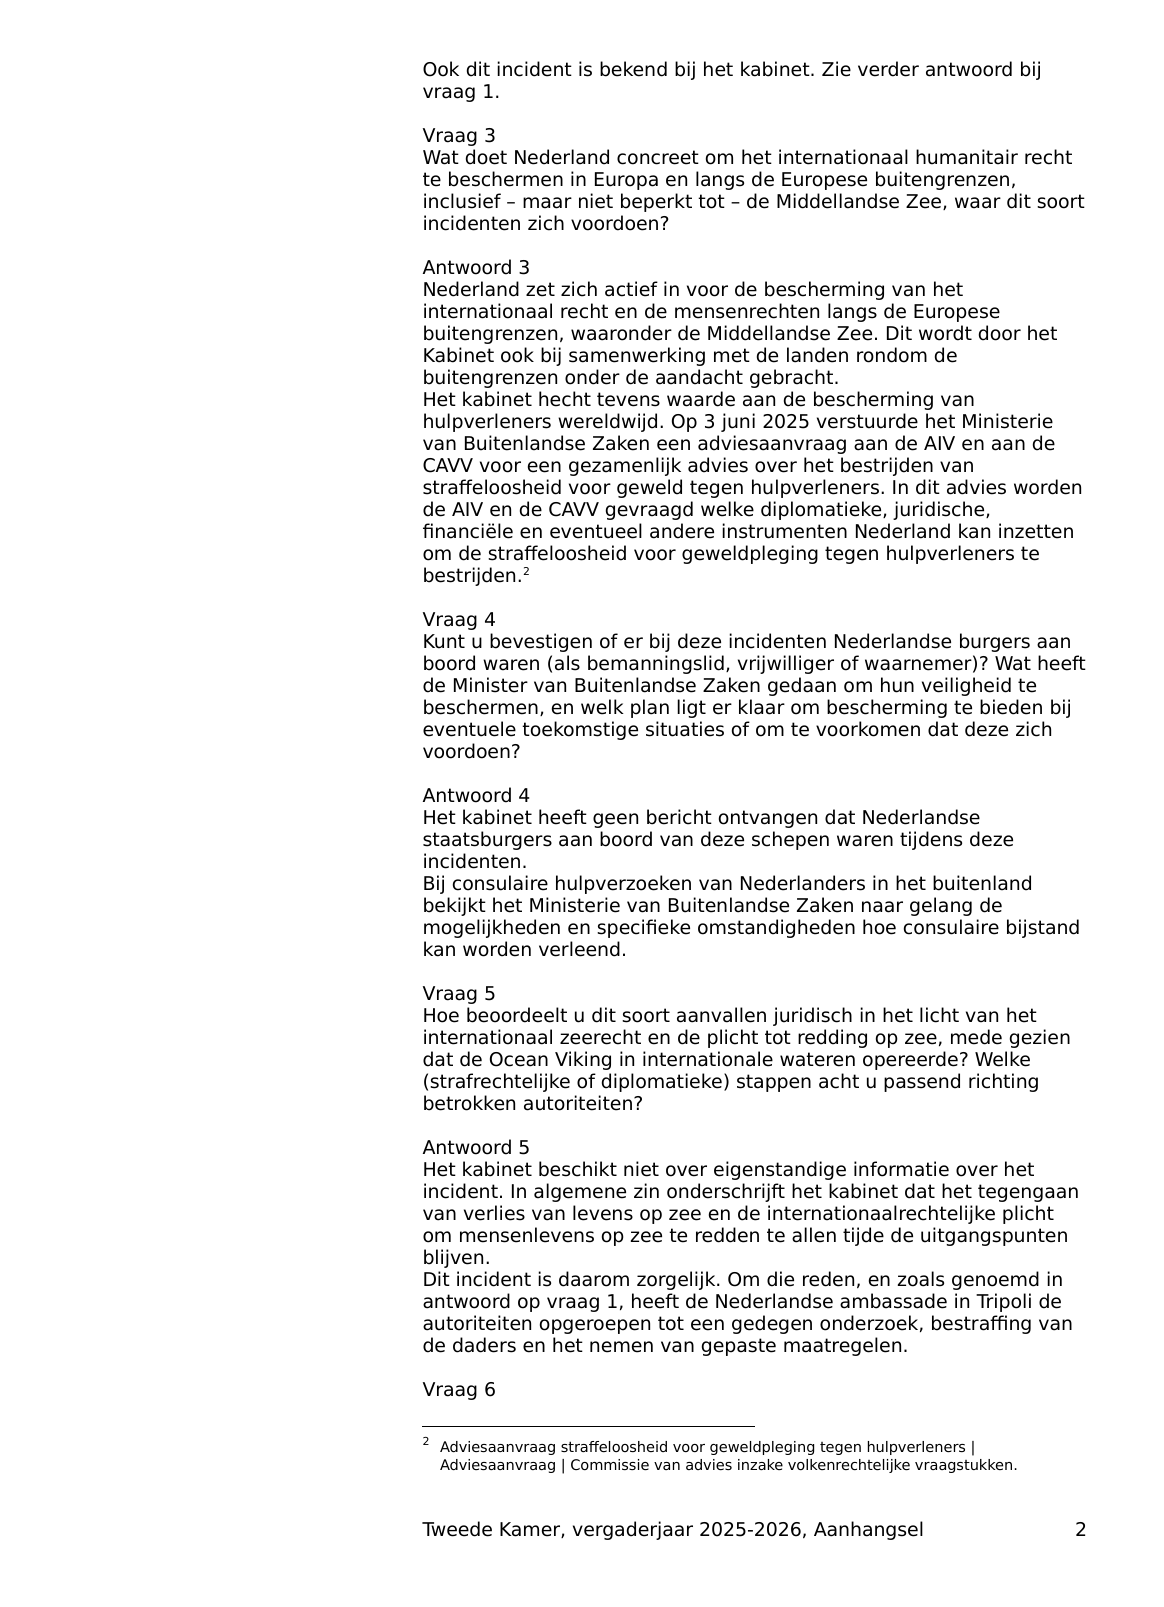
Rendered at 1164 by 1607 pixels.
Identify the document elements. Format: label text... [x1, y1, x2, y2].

text Vraag 4 [422, 609, 1087, 631]
text Antwoord 4 [422, 785, 1087, 807]
text Kunt u bevestigen of er bij deze incidenten Nederlandse burgers aan boord waren (als bemanningslid, vrijwilliger of waarnemer)? Wat heeft de Minister van Buitenlandse Zaken gedaan om hun veiligheid te beschermen, en welk plan ligt er klaar om bescherming te bieden bij eventuele toekomstige situaties of om te voorkomen dat deze zich voordoen? [422, 631, 1087, 763]
text Het kabinet heeft geen bericht ontvangen dat Nederlandse staatsburgers aan boord van deze schepen waren tijdens deze incidenten. [422, 807, 1087, 873]
text Dit incident is daarom zorgelijk. Om die reden, en zoals genoemd in antwoord op vraag 1, heeft de Nederlandse ambassade in Tripoli de autoriteiten opgeroepen tot een gedegen onderzoek, bestraffing van de daders en het nemen van gepaste maatregelen. [422, 1269, 1087, 1357]
text Ook dit incident is bekend bij het kabinet. Zie verder antwoord bij vraag 1. [422, 59, 1087, 103]
text Adviesaanvraag straffeloosheid voor geweldpleging tegen hulpverleners | Adviesaanvraag | Commissie van advies inzake volkenrechtelijke vraagstukken. [422, 1435, 1087, 1474]
text Vraag 6 [422, 1379, 1087, 1401]
text Nederland zet zich actief in voor de bescherming van het internationaal recht en de mensenrechten langs de Europese buitengrenzen, waaronder de Middellandse Zee. Dit wordt door het Kabinet ook bij samenwerking met de landen rondom de buitengrenzen onder de aandacht gebracht. [422, 279, 1087, 389]
text Antwoord 3 [422, 257, 1087, 279]
text Wat doet Nederland concreet om het internationaal humanitair recht te beschermen in Europa en langs de Europese buitengrenzen, inclusief – maar niet beperkt tot – de Middellandse Zee, waar dit soort incidenten zich voordoen? [422, 147, 1087, 235]
text Antwoord 5 [422, 1137, 1087, 1159]
text Vraag 5 [422, 983, 1087, 1005]
text Het kabinet hecht tevens waarde aan de bescherming van hulpverleners wereldwijd. Op 3 juni 2025 verstuurde het Ministerie van Buitenlandse Zaken een adviesaanvraag aan de AIV en aan de CAVV voor een gezamenlijk advies over het bestrijden van straffeloosheid voor geweld tegen hulpverleners. In dit advies worden de AIV en de CAVV gevraagd welke diplomatieke, juridische, financiële en eventueel andere instrumenten Nederland kan inzetten om de straffeloosheid voor geweldpleging tegen hulpverleners te bestrijden. [422, 389, 1087, 587]
text Hoe beoordeelt u dit soort aanvallen juridisch in het licht van het internationaal zeerecht en de plicht tot redding op zee, mede gezien dat de Ocean Viking in internationale wateren opereerde? Welke (strafrechtelijke of diplomatieke) stappen acht u passend richting betrokken autoriteiten? [422, 1005, 1087, 1115]
text Het kabinet beschikt niet over eigenstandige informatie over het incident. In algemene zin onderschrijft het kabinet dat het tegengaan van verlies van levens op zee en de internationaalrechtelijke plicht om mensenlevens op zee te redden te allen tijde de uitgangspunten blijven. [422, 1159, 1087, 1269]
text Bij consulaire hulpverzoeken van Nederlanders in het buitenland bekijkt het Ministerie van Buitenlandse Zaken naar gelang de mogelijkheden en specifieke omstandigheden hoe consulaire bijstand kan worden verleend. [422, 873, 1087, 961]
text Vraag 3 [422, 125, 1087, 147]
